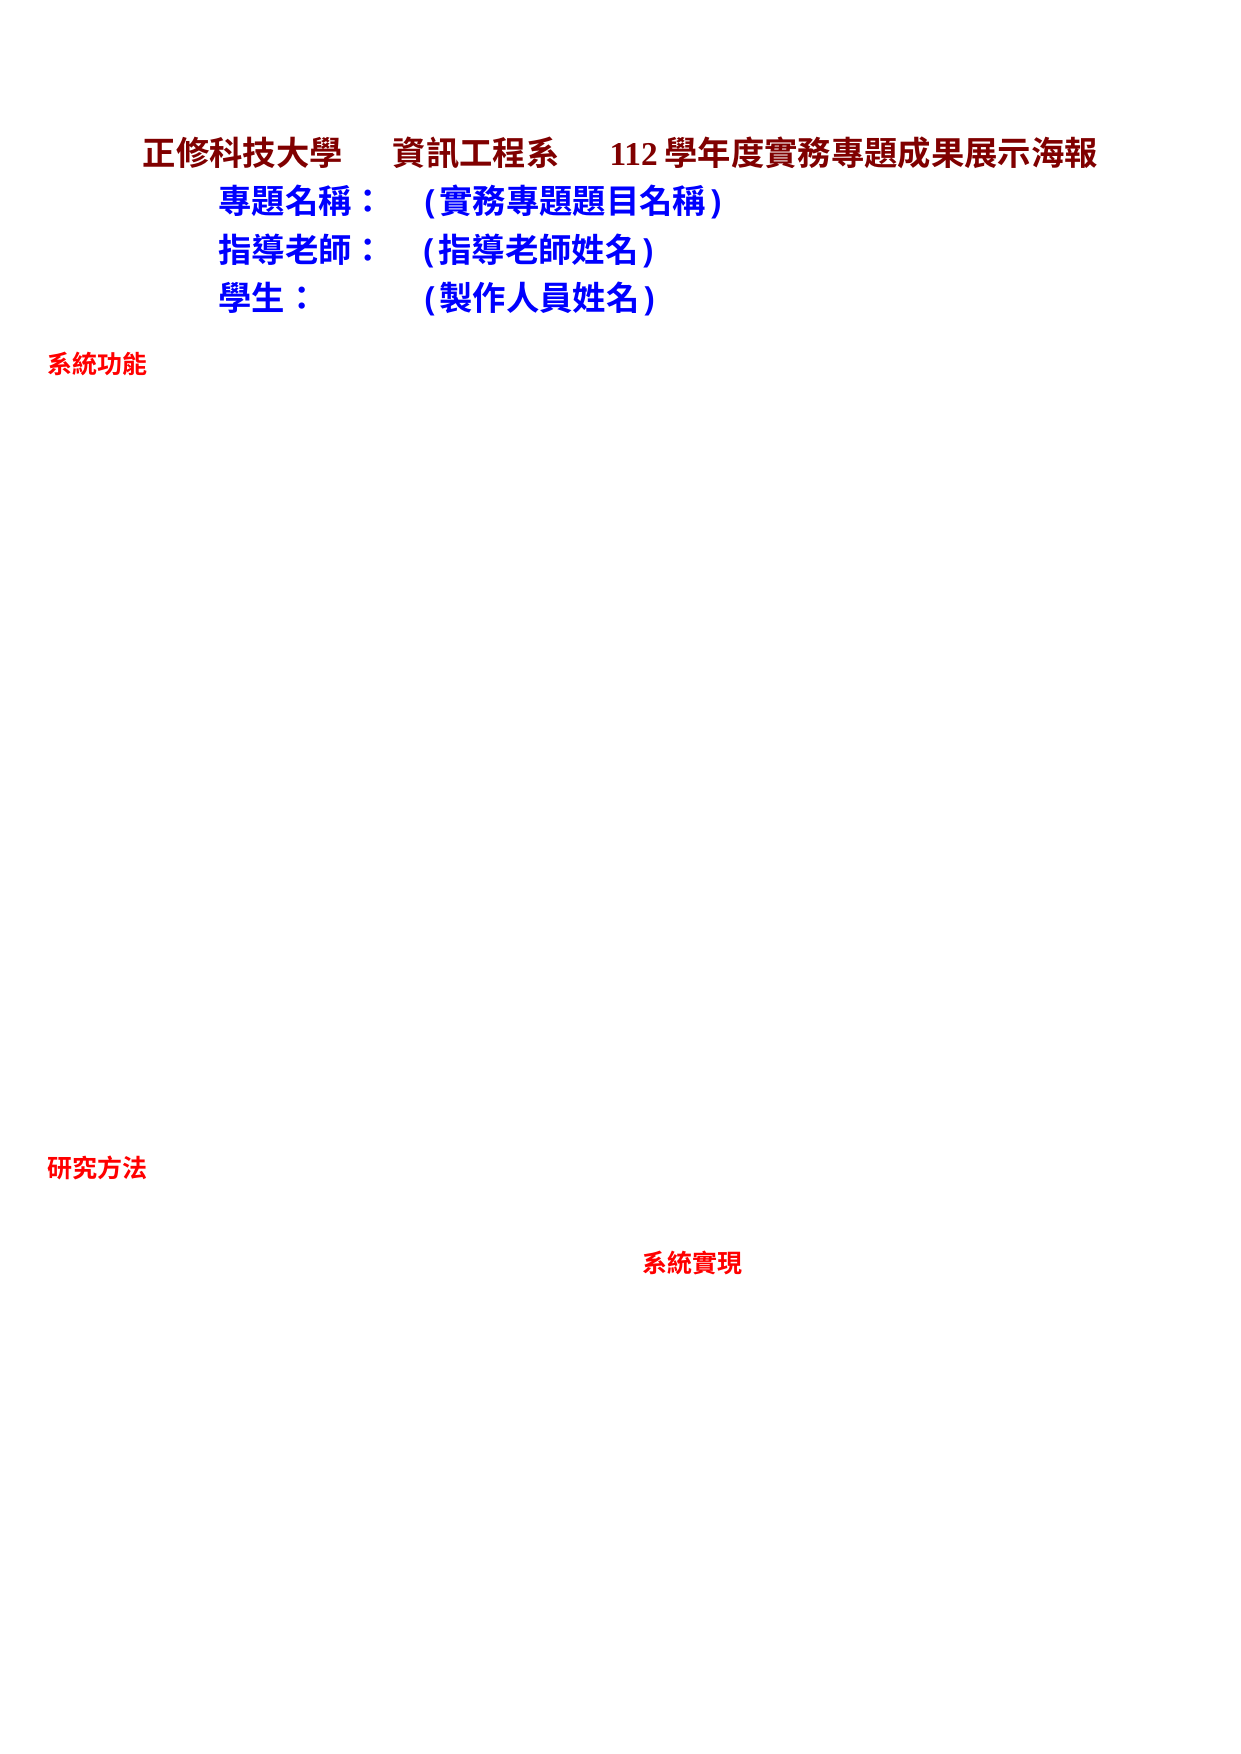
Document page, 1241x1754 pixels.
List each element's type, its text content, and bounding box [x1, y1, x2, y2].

text 專題名稱： (實務專題題目名稱) [118, 175, 1122, 224]
text 系統功能 [47, 344, 598, 381]
text 研究方法 [47, 1149, 598, 1185]
text 學生： (製作人員姓名) [118, 272, 1122, 321]
text 正修科技大學 資訊工程系 112學年度實務專題成果展示海報 [118, 127, 1122, 175]
text 系統實現 [642, 1219, 1193, 1282]
text 指導老師： (指導老師姓名) [118, 224, 1122, 272]
